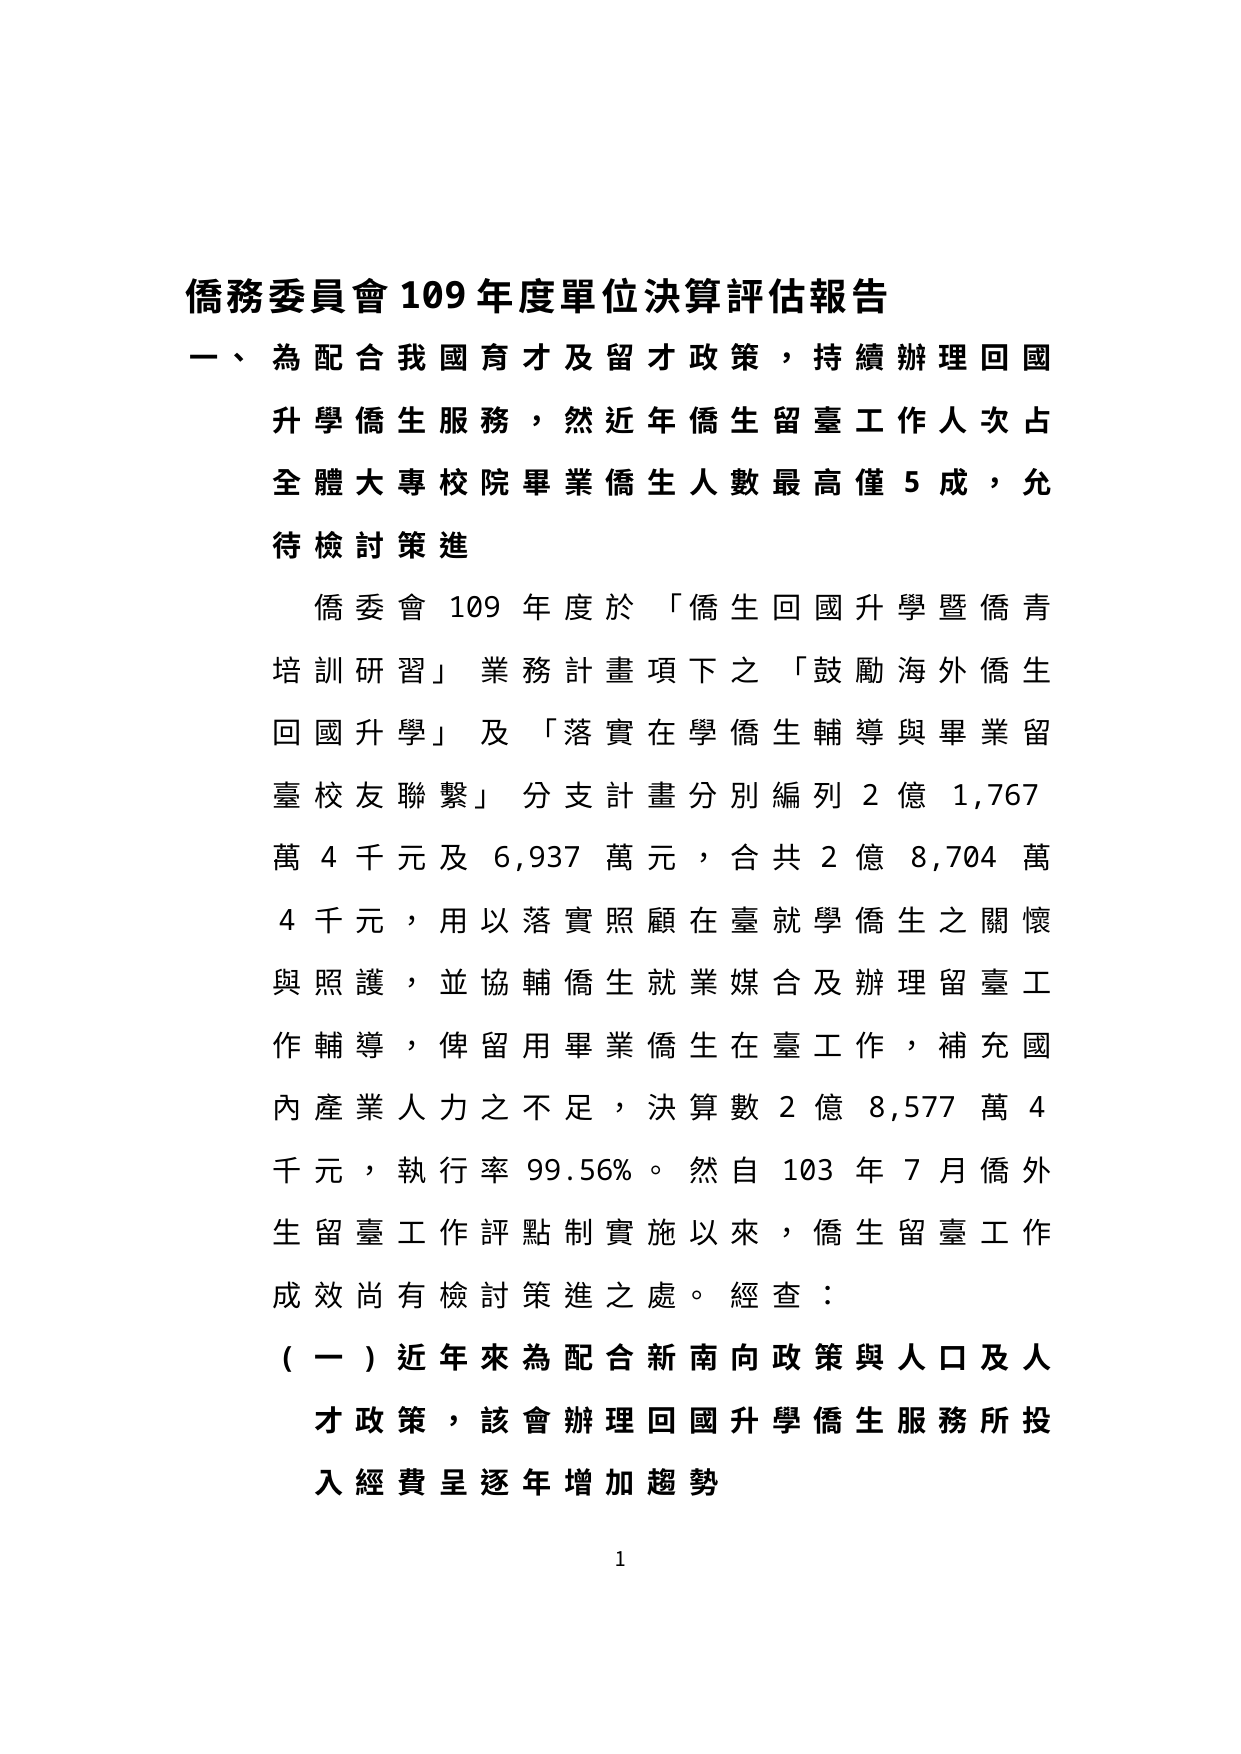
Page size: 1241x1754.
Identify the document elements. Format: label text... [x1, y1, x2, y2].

text 一、為配合我國育才及留才政策，持續辦理回國升學僑生服務，然近年僑生留臺工作人次占全體大專校院畢業僑生人數最高僅5成，允待檢討策進 [183, 314, 1058, 564]
text (一)近年來為配合新南向政策與人口及人才政策，該會辦理回國升學僑生服務所投入經費呈逐年增加趨勢 [242, 1314, 1058, 1502]
text 僑委會109年度於「僑生回國升學暨僑青培訓研習」業務計畫項下之「鼓勵海外僑生回國升學」及「落實在學僑生輔導與畢業留臺校友聯繫」分支計畫分別編列2億1,767萬4千元及6,937萬元，合共2億8,704萬4千元，用以落實照顧在臺就學僑生之關懷與照護，並協輔僑生就業媒合及辦理留臺工作輔導，俾留用畢業僑生在臺工作，補充國內產業人力之不足，決算數2億8,577萬4千元，執行率99.56%。然自103年7月僑外生留臺工作評點制實施以來，僑生留臺工作成效尚有檢討策進之處。經查： [242, 564, 1058, 1314]
text 僑務委員會109年度單位決算評估報告 [183, 252, 1058, 314]
